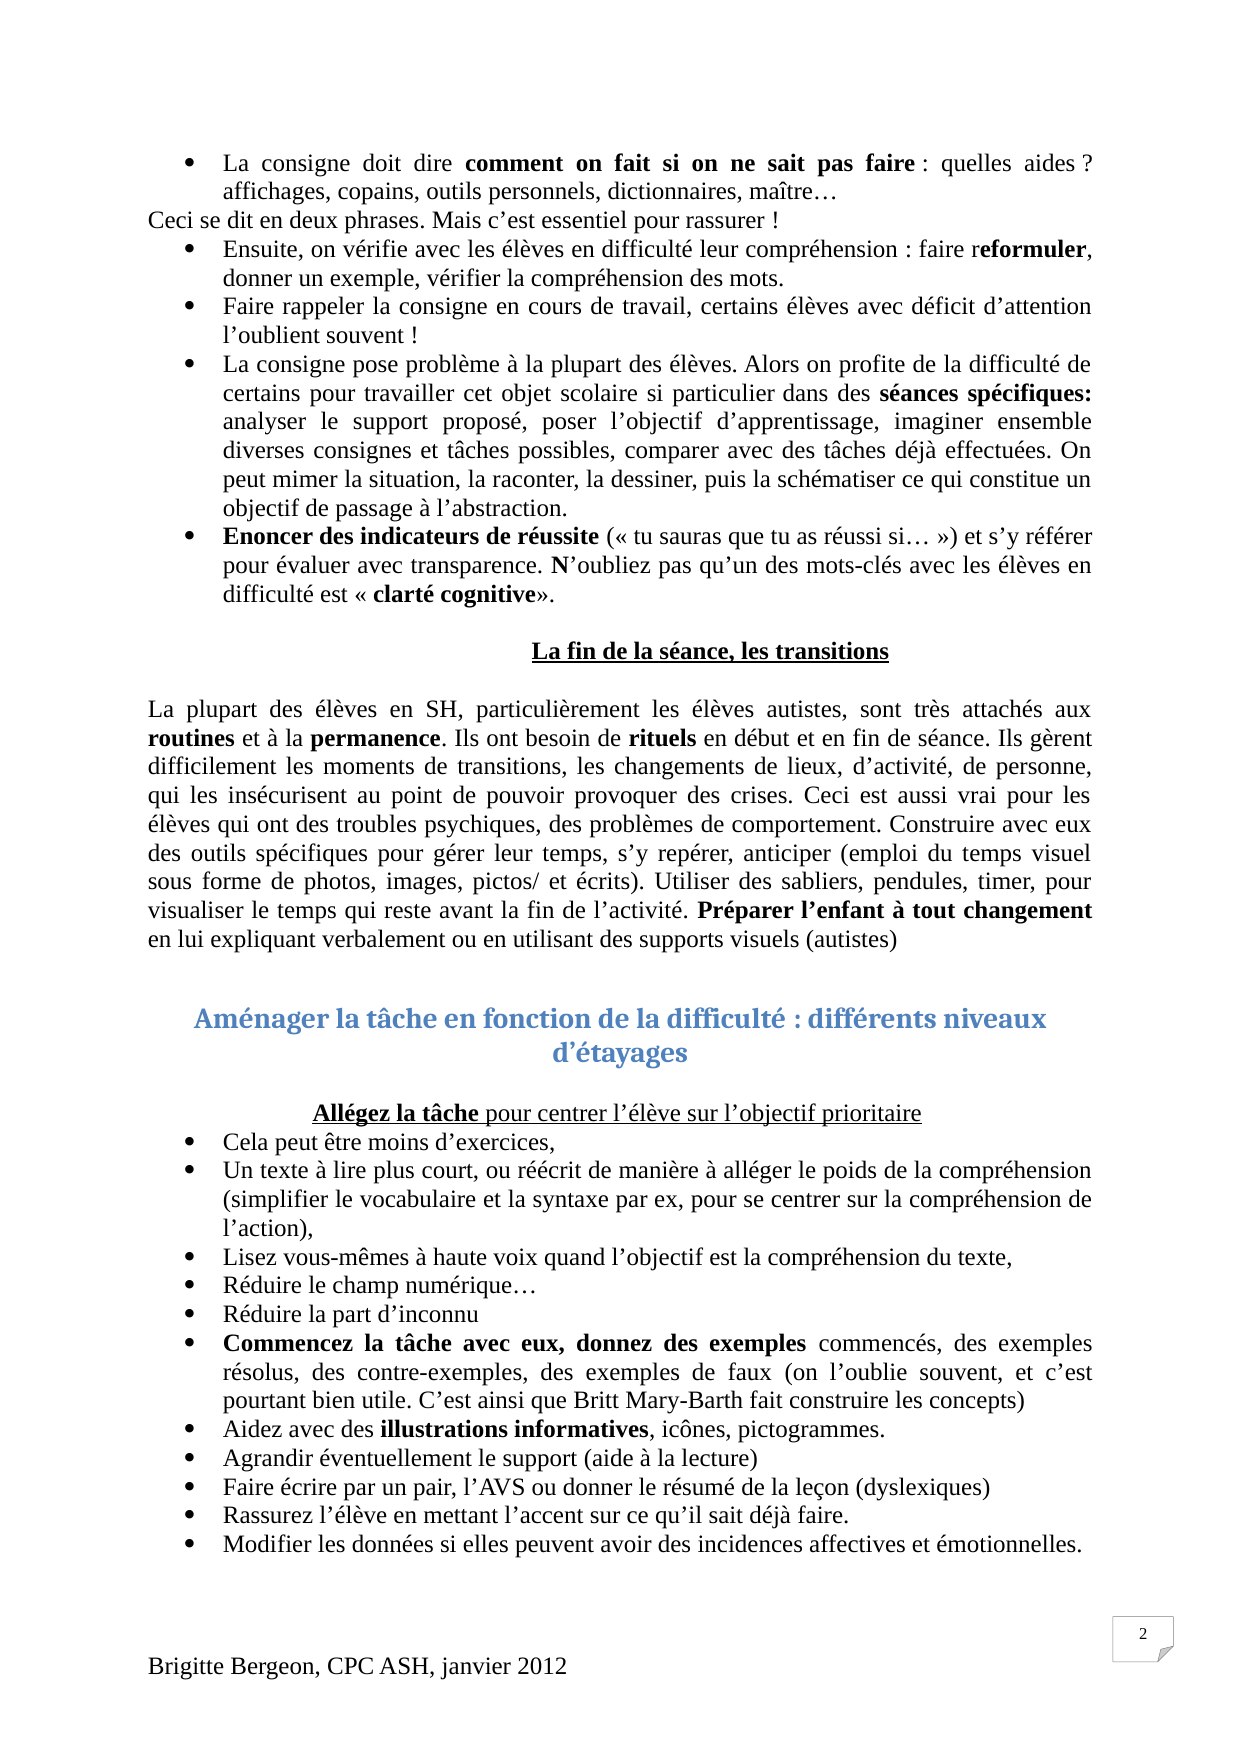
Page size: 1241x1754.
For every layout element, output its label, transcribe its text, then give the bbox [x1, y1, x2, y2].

list La fin de la séance, les transitions [328, 636, 1093, 665]
list La consigne pose problème à la plupart des élèves. Alors on profite de la difficulté de certains pour travailler cet objet scolaire si particulier dans des séances spécifiques: analyser le support proposé, poser l’objectif d’apprentissage, imaginer ensemble diverses consignes et tâches possibles, comparer avec des tâches déjà effectuées. On peut mimer la situation, la raconter, la dessiner, puis la schématiser ce qui constitue un objectif de passage à l’abstraction. [185, 349, 1093, 521]
list Enoncer des indicateurs de réussite (« tu sauras que tu as réussi si… ») et s’y référer pour évaluer avec transparence. N’oubliez pas qu’un des mots-clés avec les élèves en difficulté est « clarté cognitive». [185, 521, 1093, 608]
list Un texte à lire plus court, ou réécrit de manière à alléger le poids de la compréhension (simplifier le vocabulaire et la syntaxe par ex, pour se centrer sur la compréhension de l’action), [185, 1156, 1093, 1242]
list Agrandir éventuellement le support (aide à la lecture) [185, 1443, 1093, 1472]
list Réduire la part d’inconnu [185, 1299, 1093, 1328]
list Allégez la tâche pour centrer l’élève sur l’objectif prioritaire [148, 1098, 1093, 1127]
list La plupart des élèves en SH, particulièrement les élèves autistes, sont très attachés aux routines et à la permanence. Ils ont besoin de rituels en début et en fin de séance. Ils gèrent difficilement les moments de transitions, les changements de lieux, d’activité, de personne, qui les insécurisent au point de pouvoir provoquer des crises. Ceci est aussi vrai pour les élèves qui ont des troubles psychiques, des problèmes de comportement. Construire avec eux des outils spécifiques pour gérer leur temps, s’y repérer, anticiper (emploi du temps visuel sous forme de photos, images, pictos/ et écrits). Utiliser des sabliers, pendules, timer, pour visualiser le temps qui reste avant la fin de l’activité. Préparer l’enfant à tout changement en lui expliquant verbalement ou en utilisant des supports visuels (autistes) [148, 694, 1093, 953]
list La consigne doit dire comment on fait si on ne sait pas faire : quelles aides ? affichages, copains, outils personnels, dictionnaires, maître… [185, 148, 1093, 205]
subtitle Aménager la tâche en fonction de la difficulté : différents niveaux d’étayages [148, 1002, 1093, 1069]
list Modifier les données si elles peuvent avoir des incidences affectives et émotionnelles. [185, 1529, 1093, 1558]
list Cela peut être moins d’exercices, [185, 1127, 1093, 1156]
list Ceci se dit en deux phrases. Mais c’est essentiel pour rassurer ! [148, 205, 1093, 234]
list Aidez avec des illustrations informatives, icônes, pictogrammes. [185, 1414, 1093, 1443]
list Réduire le champ numérique… [185, 1271, 1093, 1299]
list Commencez la tâche avec eux, donnez des exemples commencés, des exemples résolus, des contre-exemples, des exemples de faux (on l’oublie souvent, et c’est pourtant bien utile. C’est ainsi que Britt Mary-Barth fait construire les concepts) [185, 1328, 1093, 1414]
list Faire rappeler la consigne en cours de travail, certains élèves avec déficit d’attention l’oublient souvent ! [185, 291, 1093, 349]
list Ensuite, on vérifie avec les élèves en difficulté leur compréhension : faire reformuler, donner un exemple, vérifier la compréhension des mots. [185, 234, 1093, 291]
list Rassurez l’élève en mettant l’accent sur ce qu’il sait déjà faire. [185, 1501, 1093, 1529]
list Faire écrire par un pair, l’AVS ou donner le résumé de la leçon (dyslexiques) [185, 1472, 1093, 1501]
list Lisez vous-mêmes à haute voix quand l’objectif est la compréhension du texte, [185, 1242, 1093, 1271]
